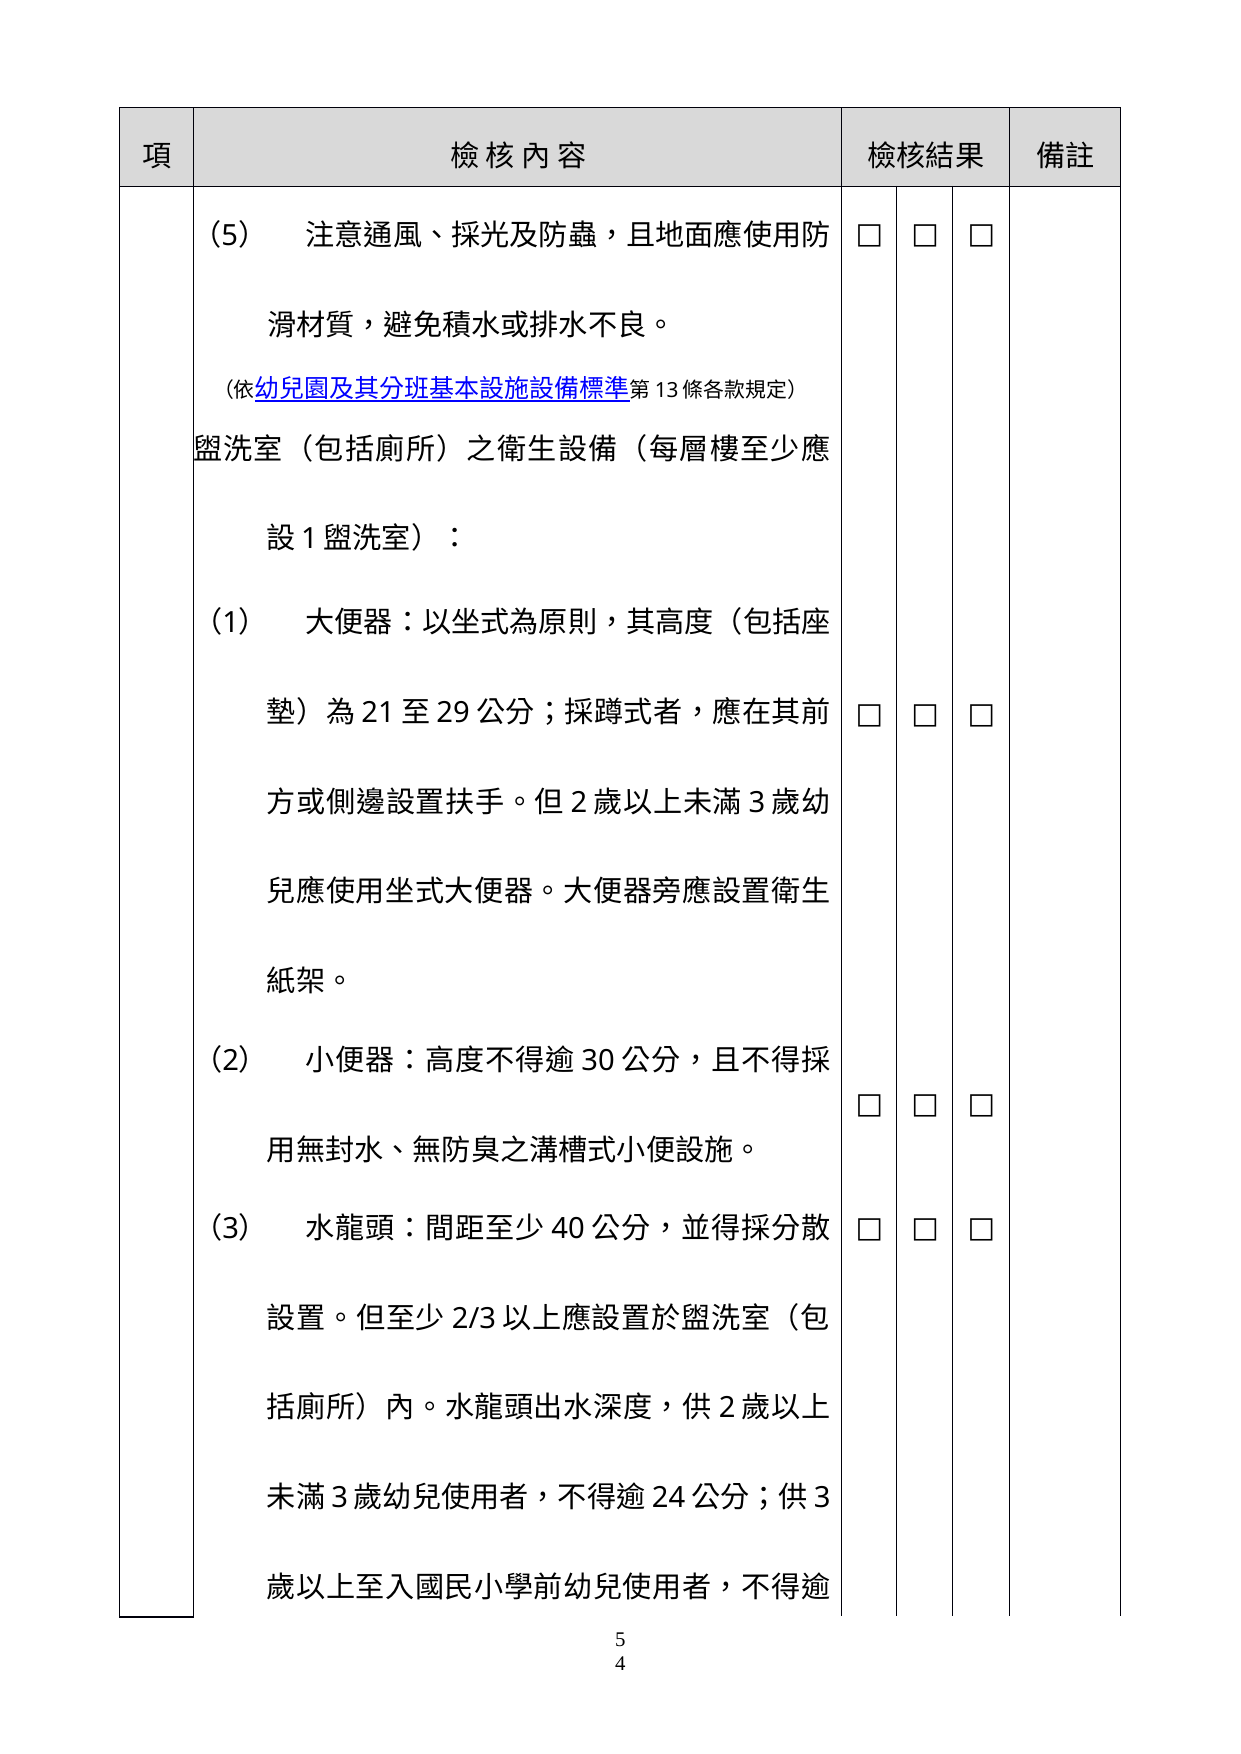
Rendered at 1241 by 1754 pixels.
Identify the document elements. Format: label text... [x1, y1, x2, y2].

table_cell □ [953, 400, 1009, 1011]
table_cell [1010, 1179, 1120, 1616]
table_cell 小便器：高度不得逾30公分，且不得採用無封水、無防臭之溝槽式小便設施。 [194, 1011, 841, 1179]
table_cell □ [897, 400, 952, 1011]
table_cell 盥洗室（包括廁所）之衛生設備（每層樓至少應設1盥洗室）： 大便器：以坐式為原則，其高度（包括座墊）為21至29公分；採蹲式者，應在其前方或側邊設置扶手。但2歲以上未滿3歲幼兒應使用坐式大便器。大便器旁應設置衛生紙架。 [194, 400, 841, 1011]
table_cell □ [953, 187, 1009, 399]
table_cell [1010, 400, 1120, 1011]
table_cell □ [842, 1179, 896, 1616]
table_cell 注意通風、採光及防蟲，且地面應使用防滑材質，避免積水或排水不良。 （依幼兒園及其分班基本設施設備標準第13條各款規定） [194, 187, 841, 399]
table_cell [1010, 187, 1120, 399]
table_cell □ [897, 187, 952, 399]
table_cell □ [897, 1179, 952, 1616]
table_cell □ [897, 1011, 952, 1179]
table_cell □ [842, 187, 896, 399]
table_header 檢核結果 [842, 108, 1009, 186]
table_cell □ [842, 400, 896, 1011]
table_header 備註 [1010, 108, 1120, 186]
table_header 檢 核 內 容 [194, 108, 841, 186]
table_cell □ [953, 1179, 1009, 1616]
table_cell 6 [120, 187, 193, 1616]
table_cell □ [842, 1011, 896, 1179]
table_cell □ [953, 1011, 1009, 1179]
table_cell 水龍頭：間距至少40公分，並得採分散設置。但至少2/3以上應設置於盥洗室（包括廁所）內。水龍頭出水深度，供2歲以上未滿3歲幼兒使用者，不得逾24公分；供3歲以上至入國民小學前幼兒使用者，不得逾27公分。 [194, 1179, 841, 1616]
table_cell [1010, 1011, 1120, 1179]
table_header 項目 [120, 108, 193, 186]
